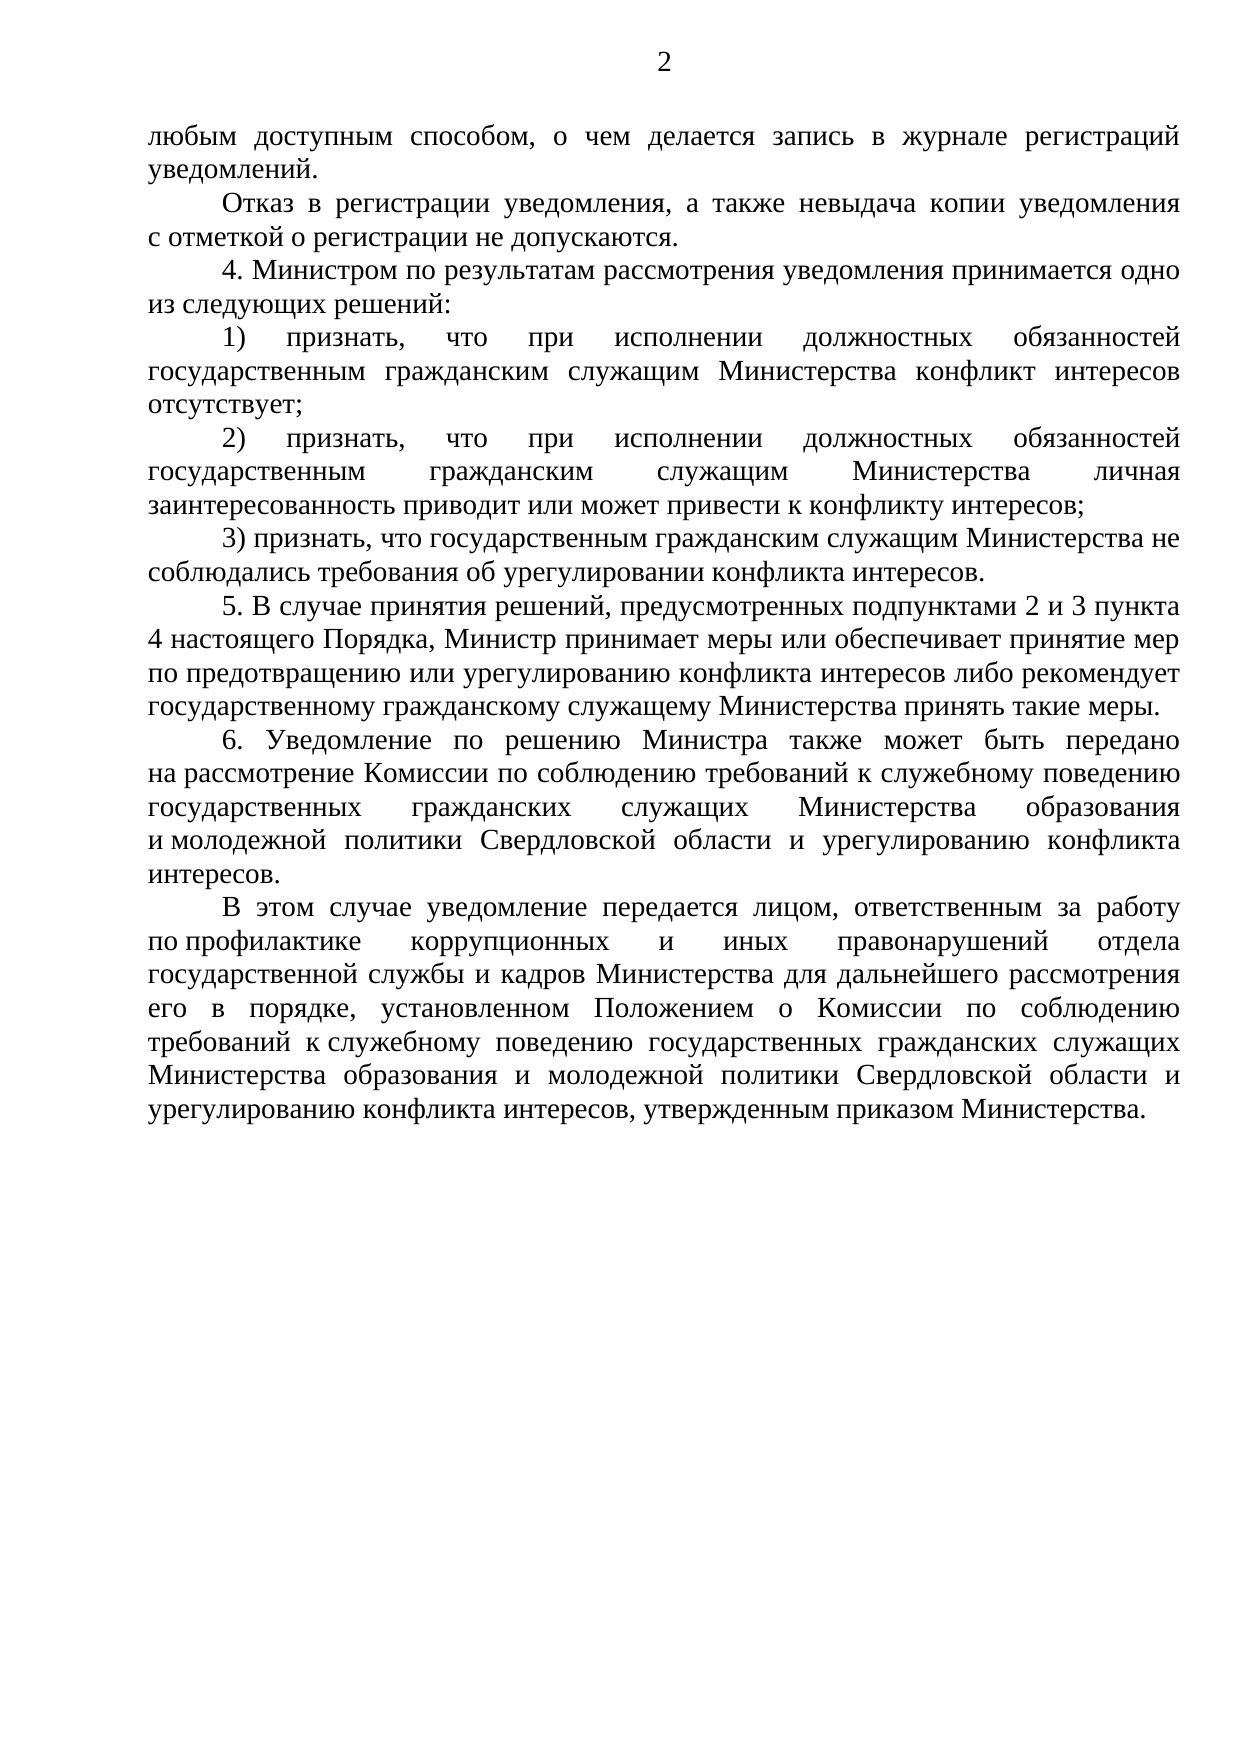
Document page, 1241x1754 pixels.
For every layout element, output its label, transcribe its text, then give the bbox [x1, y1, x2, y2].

text 6. Уведомление по решению Министра также может быть передано на рассмотрение Комиссии по соблюдению требований к служебному поведению государственных гражданских служащих Министерства образования и молодежной политики Свердловской области и урегулированию конфликта интересов. [148, 722, 1181, 889]
text любым доступным способом, о чем делается запись в журнале регистраций уведомлений. [148, 118, 1181, 185]
text Отказ в регистрации уведомления, а также невыдача копии уведомления с отметкой о регистрации не допускаются. [148, 185, 1181, 252]
text 5. В случае принятия решений, предусмотренных подпунктами 2 и 3 пункта 4 настоящего Порядка, Министр принимает меры или обеспечивает принятие мер по предотвращению или урегулированию конфликта интересов либо рекомендует государственному гражданскому служащему Министерства принять такие меры. [148, 588, 1181, 722]
text 3) признать, что государственным гражданским служащим Министерства не соблюдались требования об урегулировании конфликта интересов. [148, 521, 1181, 588]
text В этом случае уведомление передается лицом, ответственным за работу по профилактике коррупционных и иных правонарушений отдела государственной службы и кадров Министерства для дальнейшего рассмотрения его в порядке, установленном Положением о Комиссии по соблюдению требований к служебному поведению государственных гражданских служащих Министерства образования и молодежной политики Свердловской области и урегулированию конфликта интересов, утвержденным приказом Министерства. [148, 889, 1181, 1124]
text 2) признать, что при исполнении должностных обязанностей государственным гражданским служащим Министерства личная заинтересованность приводит или может привести к конфликту интересов; [148, 420, 1181, 521]
text 4. Министром по результатам рассмотрения уведомления принимается одно из следующих решений: [148, 252, 1181, 319]
text 1) признать, что при исполнении должностных обязанностей государственным гражданским служащим Министерства конфликт интересов отсутствует; [148, 319, 1181, 420]
